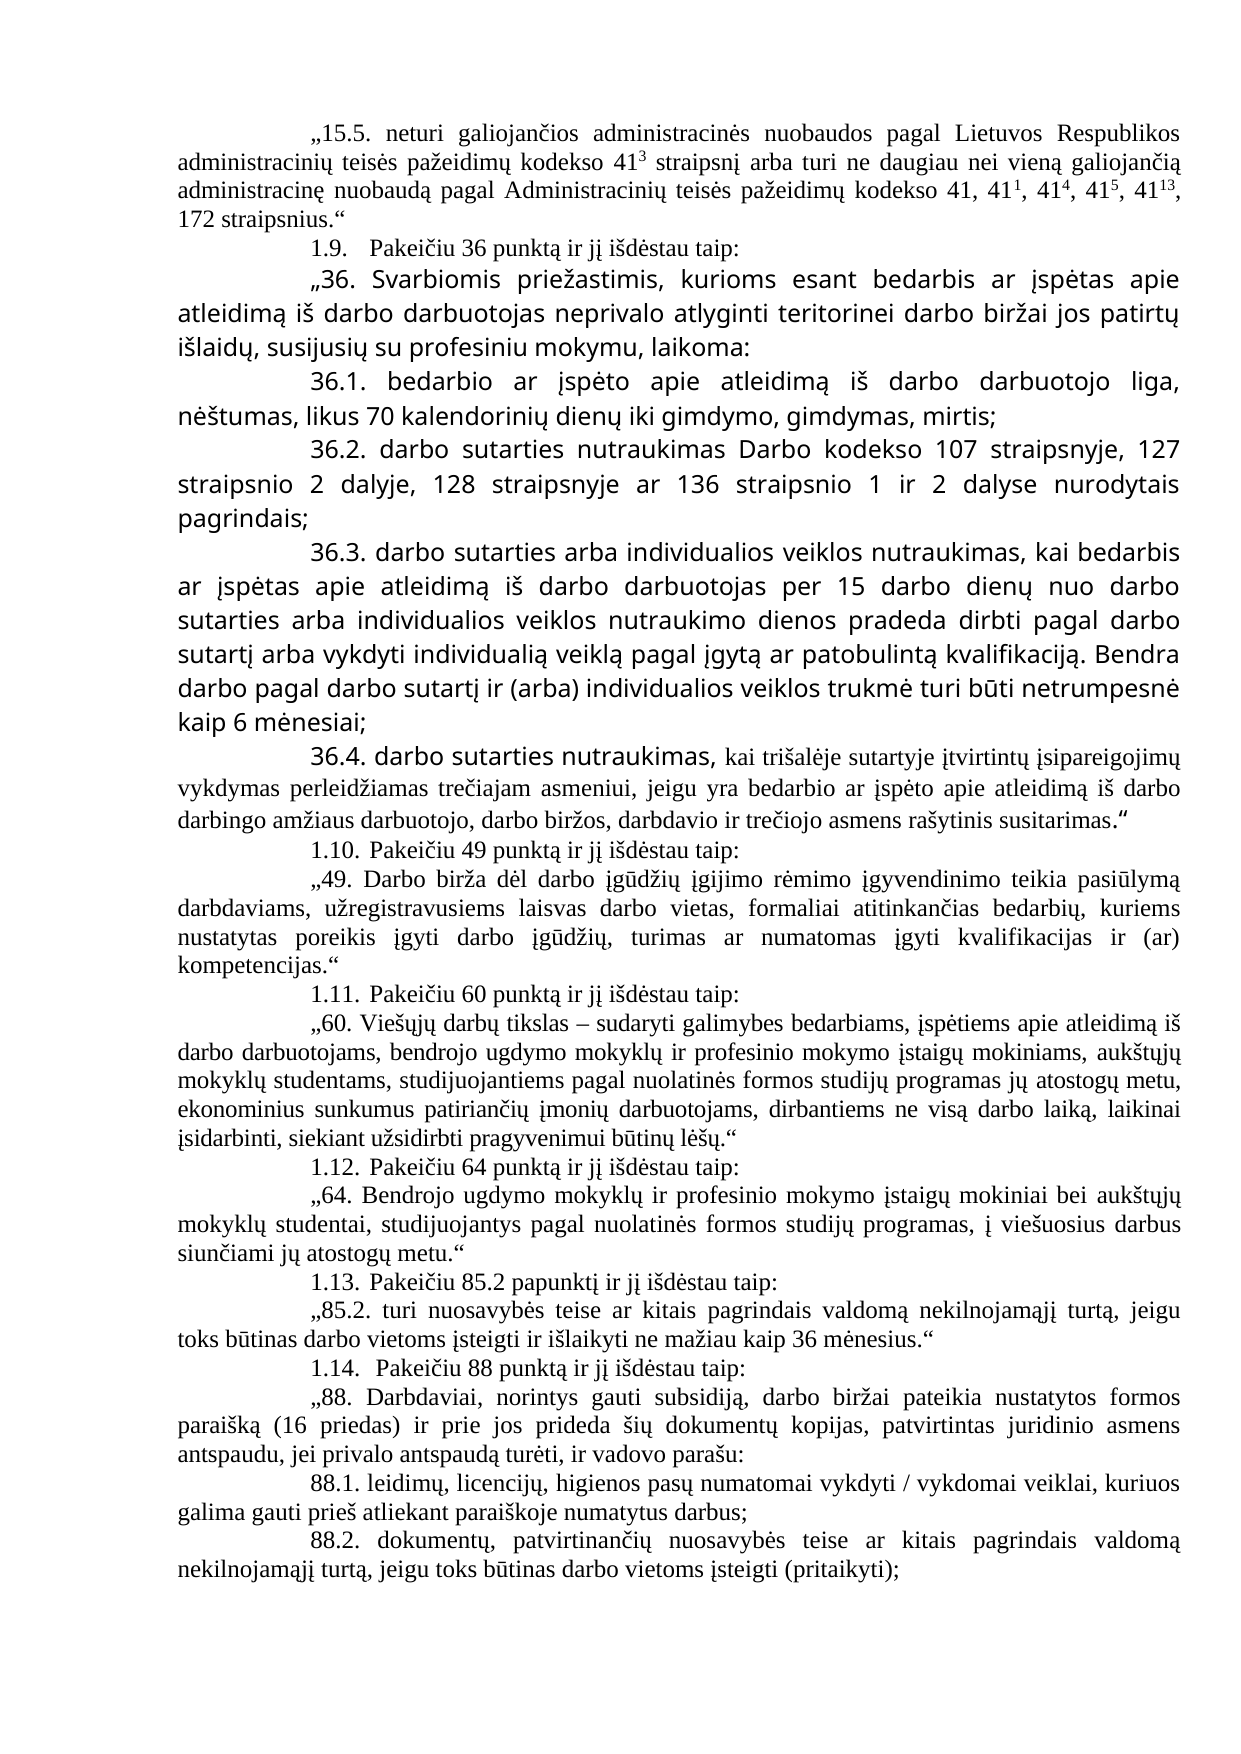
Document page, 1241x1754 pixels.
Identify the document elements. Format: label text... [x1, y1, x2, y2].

text „36. Svarbiomis priežastimis, kurioms esant bedarbis ar įspėtas apie atleidimą iš darbo darbuotojas neprivalo atlyginti teritorinei darbo biržai jos patirtų išlaidų, susijusių su profesiniu mokymu, laikoma: [177, 262, 1181, 364]
text „60. Viešųjų darbų tikslas – sudaryti galimybes bedarbiams, įspėtiems apie atleidimą iš darbo darbuotojams, bendrojo ugdymo mokyklų ir profesinio mokymo įstaigų mokiniams, aukštųjų mokyklų studentams, studijuojantiems pagal nuolatinės formos studijų programas jų atostogų metu, ekonominius sunkumus patiriančių įmonių darbuotojams, dirbantiems ne visą darbo laiką, laikinai įsidarbinti, siekiant užsidirbti pragyvenimui būtinų lėšų.“ [177, 1008, 1181, 1152]
text 1.12. Pakeičiu 64 punktą ir jį išdėstau taip: [177, 1152, 1181, 1181]
text 88.2. dokumentų, patvirtinančių nuosavybės teise ar kitais pagrindais valdomą nekilnojamąjį turtą, jeigu toks būtinas darbo vietoms įsteigti (pritaikyti); [177, 1526, 1181, 1583]
text 36.1. bedarbio ar įspėto apie atleidimą iš darbo darbuotojo liga, nėštumas, likus 70 kalendorinių dienų iki gimdymo, gimdymas, mirtis; [177, 364, 1181, 432]
text „15.5. neturi galiojančios administracinės nuobaudos pagal Lietuvos Respublikos administracinių teisės pažeidimų kodekso 413 straipsnį arba turi ne daugiau nei vieną galiojančią administracinę nuobaudą pagal Administracinių teisės pažeidimų kodekso 41, 411, 414, 415, 4113, 172 straipsnius.“ [177, 118, 1181, 233]
text „64. Bendrojo ugdymo mokyklų ir profesinio mokymo įstaigų mokiniai bei aukštųjų mokyklų studentai, studijuojantys pagal nuolatinės formos studijų programas, į viešuosius darbus siunčiami jų atostogų metu.“ [177, 1181, 1181, 1267]
text 1.9. Pakeičiu 36 punktą ir jį išdėstau taip: [177, 233, 1181, 262]
text 36.4. darbo sutarties nutraukimas, kai trišalėje sutartyje įtvirtintų įsipareigojimų vykdymas perleidžiamas trečiajam asmeniui, jeigu yra bedarbio ar įspėto apie atleidimą iš darbo darbingo amžiaus darbuotojo, darbo biržos, darbdavio ir trečiojo asmens rašytinis susitarimas.“ [177, 739, 1181, 836]
text 1.10. Pakeičiu 49 punktą ir jį išdėstau taip: [177, 836, 1181, 864]
text 36.2. darbo sutarties nutraukimas Darbo kodekso 107 straipsnyje, 127 straipsnio 2 dalyje, 128 straipsnyje ar 136 straipsnio 1 ir 2 dalyse nurodytais pagrindais; [177, 432, 1181, 534]
text 1.11. Pakeičiu 60 punktą ir jį išdėstau taip: [177, 979, 1181, 1008]
text 36.3. darbo sutarties arba individualios veiklos nutraukimas, kai bedarbis ar įspėtas apie atleidimą iš darbo darbuotojas per 15 darbo dienų nuo darbo sutarties arba individualios veiklos nutraukimo dienos pradeda dirbti pagal darbo sutartį arba vykdyti individualią veiklą pagal įgytą ar patobulintą kvalifikaciją. Bendra darbo pagal darbo sutartį ir (arba) individualios veiklos trukmė turi būti netrumpesnė kaip 6 mėnesiai; [177, 534, 1181, 739]
text 1.13. Pakeičiu 85.2 papunktį ir jį išdėstau taip: [177, 1267, 1181, 1296]
text „88. Darbdaviai, norintys gauti subsidiją, darbo biržai pateikia nustatytos formos paraišką (16 priedas) ir prie jos prideda šių dokumentų kopijas, patvirtintas juridinio asmens antspaudu, jei privalo antspaudą turėti, ir vadovo parašu: [177, 1382, 1181, 1468]
text „49. Darbo birža dėl darbo įgūdžių įgijimo rėmimo įgyvendinimo teikia pasiūlymą darbdaviams, užregistravusiems laisvas darbo vietas, formaliai atitinkančias bedarbių, kuriems nustatytas poreikis įgyti darbo įgūdžių, turimas ar numatomas įgyti kvalifikacijas ir (ar) kompetencijas.“ [177, 864, 1181, 979]
text 88.1. leidimų, licencijų, higienos pasų numatomai vykdyti / vykdomai veiklai, kuriuos galima gauti prieš atliekant paraiškoje numatytus darbus; [177, 1468, 1181, 1526]
text 1.14. Pakeičiu 88 punktą ir jį išdėstau taip: [177, 1353, 1181, 1382]
text „85.2. turi nuosavybės teise ar kitais pagrindais valdomą nekilnojamąjį turtą, jeigu toks būtinas darbo vietoms įsteigti ir išlaikyti ne mažiau kaip 36 mėnesius.“ [177, 1296, 1181, 1353]
